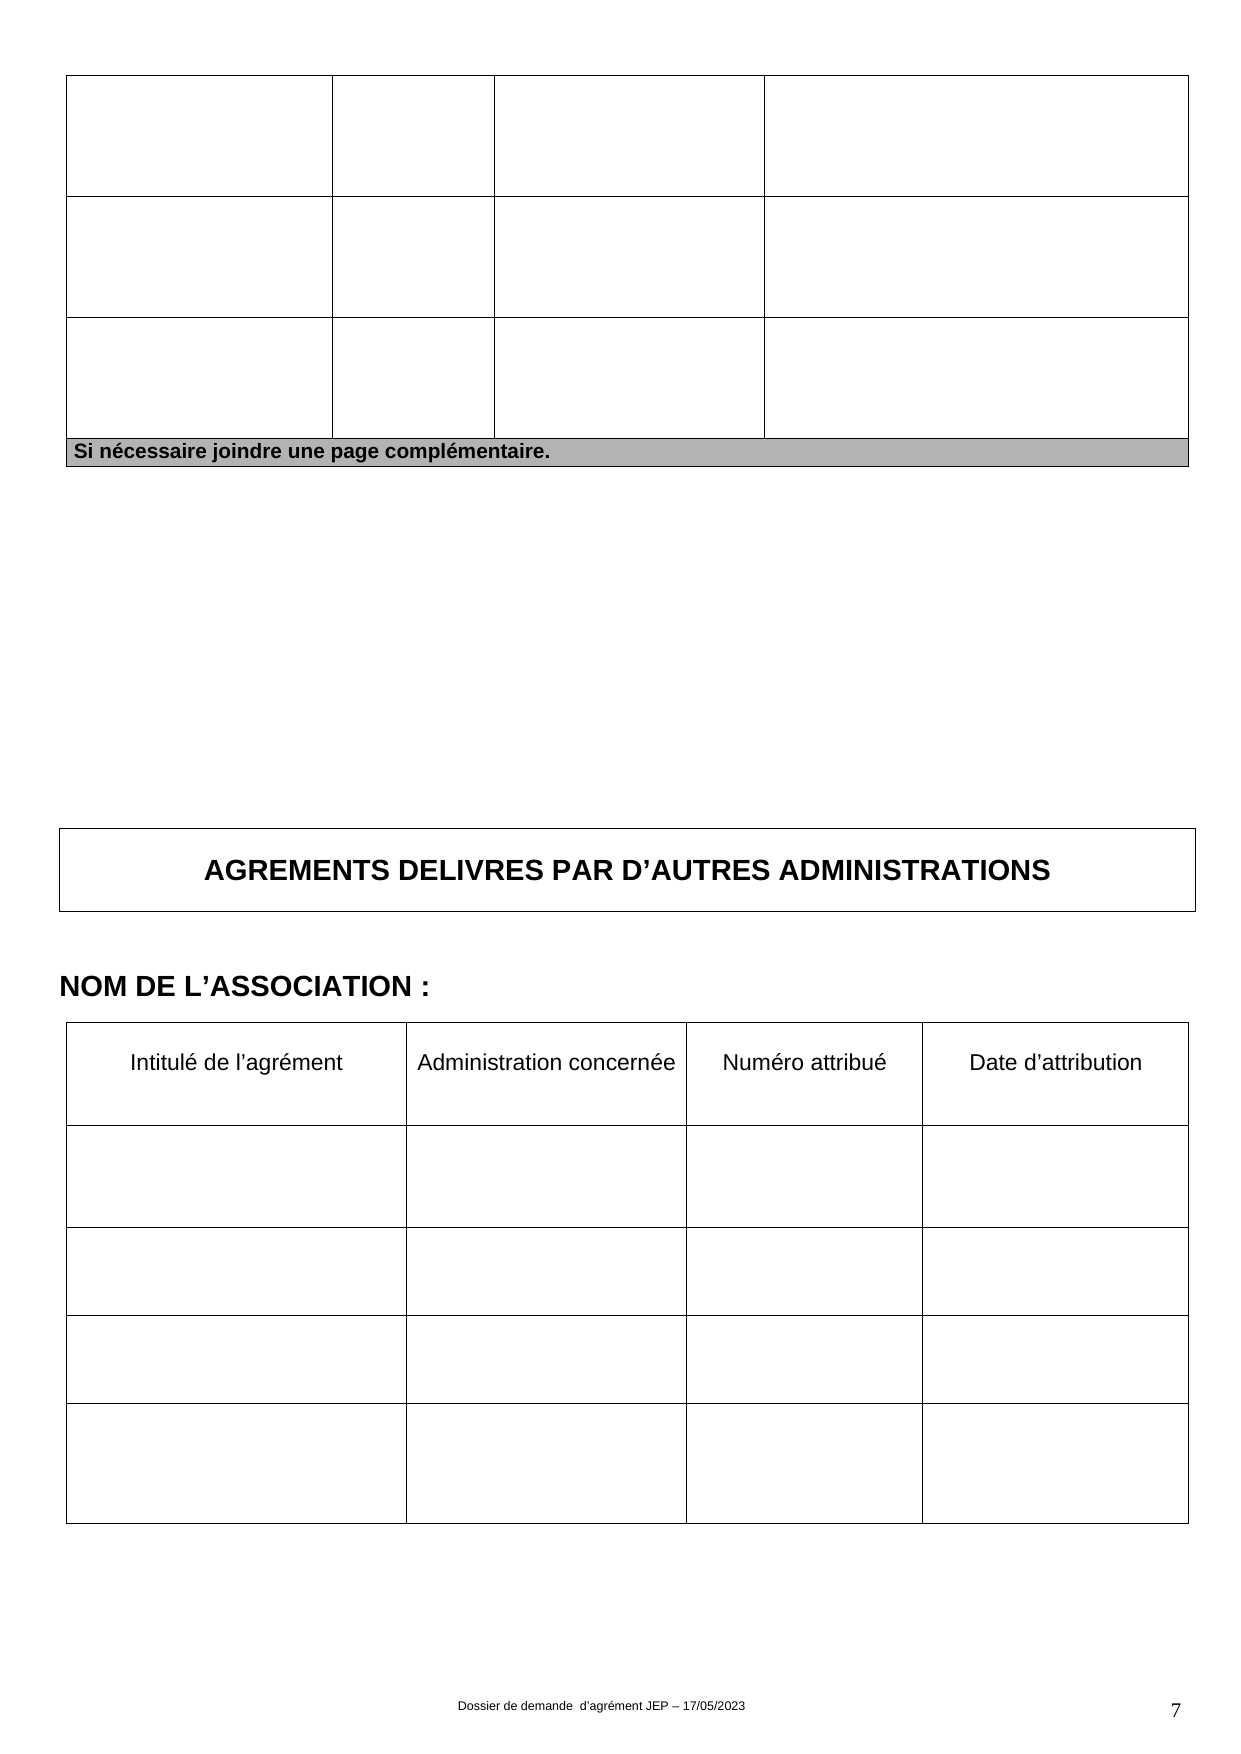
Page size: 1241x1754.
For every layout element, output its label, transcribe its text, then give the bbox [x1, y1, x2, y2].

table_header AGREMENTS DELIVRES PAR D’AUTRES ADMINISTRATIONS [60, 829, 1195, 911]
table_cell Si nécessaire joindre une page complémentaire. [67, 439, 1188, 466]
table_cell [765, 76, 1188, 196]
table_cell [67, 197, 332, 317]
table_cell [923, 1126, 1188, 1227]
table_cell [765, 318, 1188, 437]
table_cell [687, 1126, 922, 1227]
table_cell [407, 1404, 686, 1523]
table_header Intitulé de l’agrément [67, 1023, 406, 1125]
table_cell [67, 1316, 406, 1402]
table_cell [687, 1316, 922, 1402]
table_cell [407, 1316, 686, 1402]
table_cell [67, 318, 332, 437]
table_cell [923, 1228, 1188, 1314]
table_header Numéro attribué [687, 1023, 922, 1125]
table_header Date d’attribution [923, 1023, 1188, 1125]
table_cell [333, 76, 494, 196]
subtitle NOM DE L’ASSOCIATION : [59, 969, 1181, 1003]
table_cell [333, 318, 494, 437]
table_cell [687, 1404, 922, 1523]
table_cell [407, 1126, 686, 1227]
table_cell [495, 197, 764, 317]
table_cell [407, 1228, 686, 1314]
table_header Administration concernée [407, 1023, 686, 1125]
table_cell [765, 197, 1188, 317]
table_cell [67, 1126, 406, 1227]
table_cell [67, 76, 332, 196]
table_cell [923, 1316, 1188, 1402]
table_cell [67, 1228, 406, 1314]
table_cell [495, 76, 764, 196]
table_cell [67, 1404, 406, 1523]
table_cell [687, 1228, 922, 1314]
table_cell [333, 197, 494, 317]
table_cell [495, 318, 764, 437]
table_cell [923, 1404, 1188, 1523]
